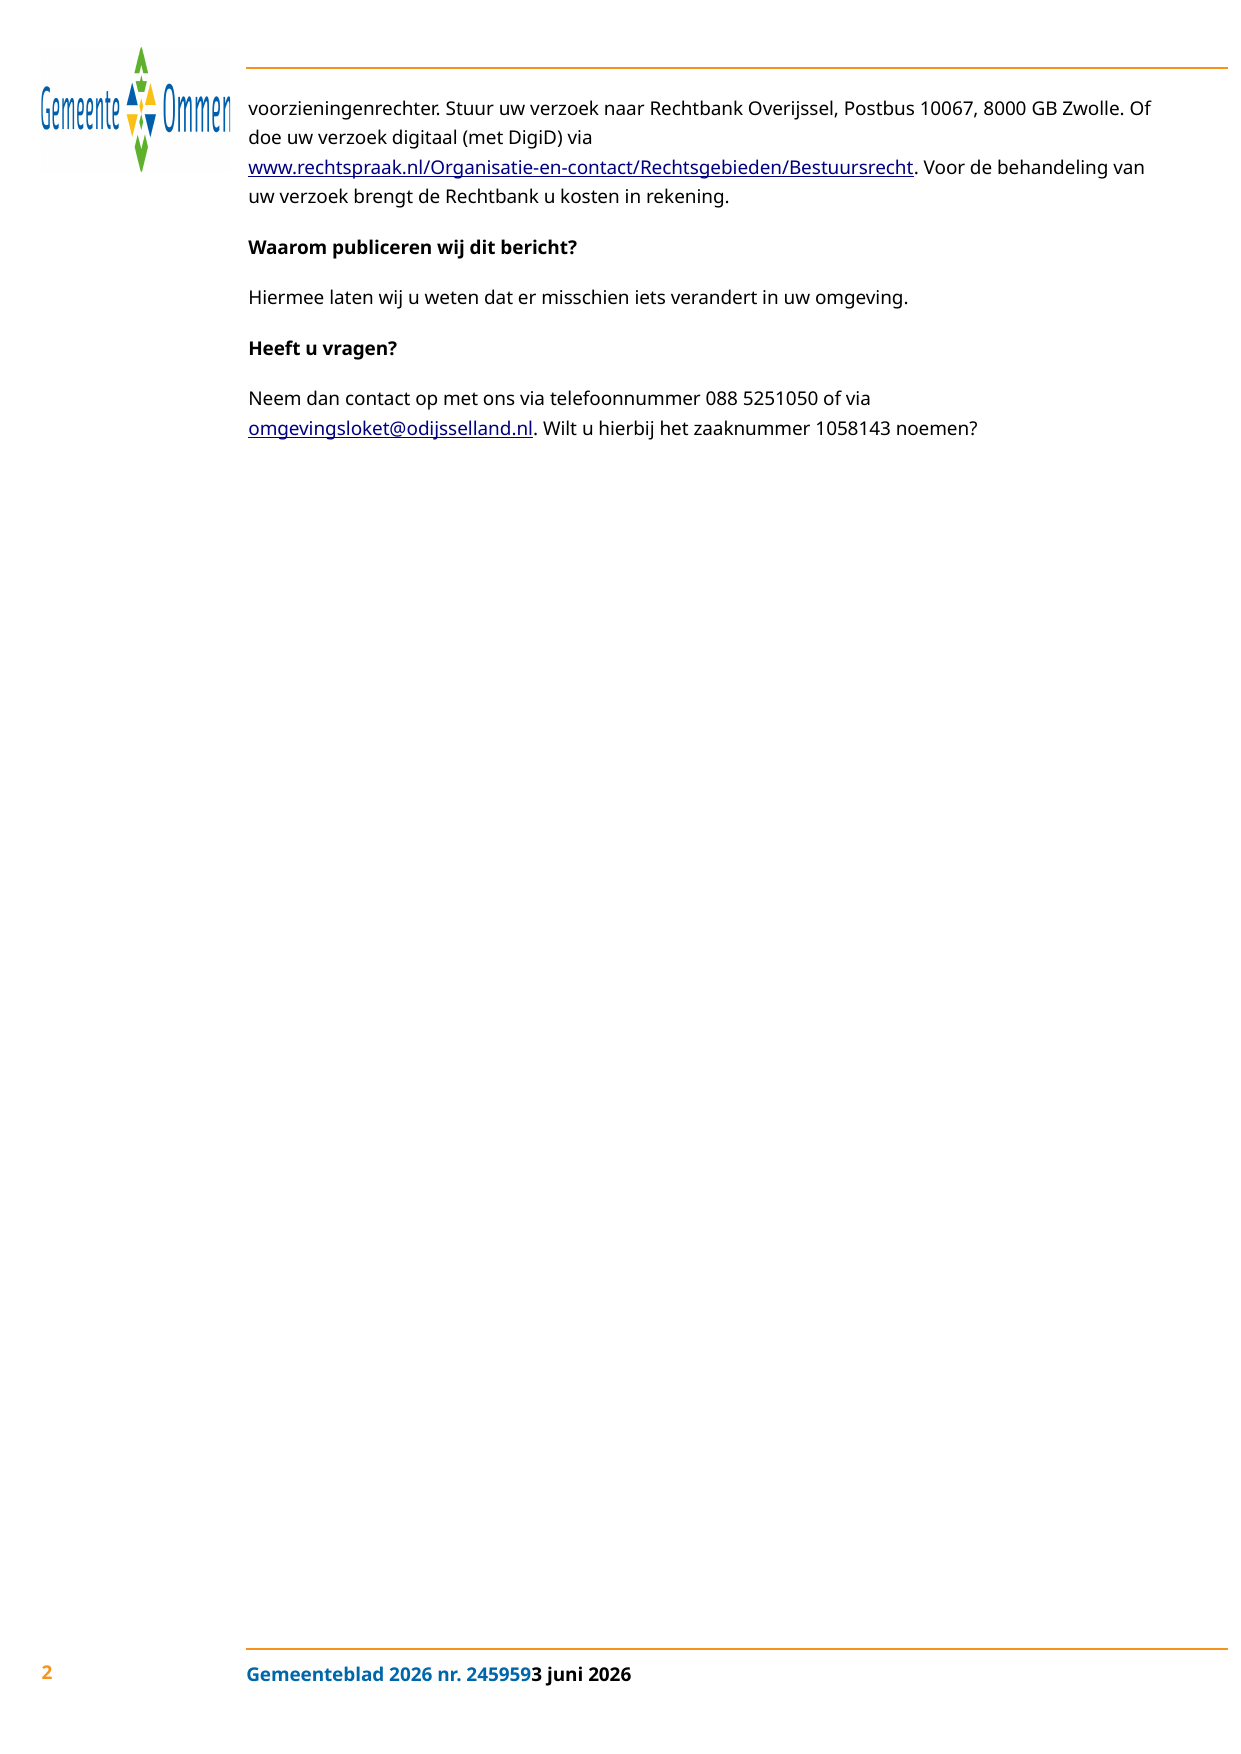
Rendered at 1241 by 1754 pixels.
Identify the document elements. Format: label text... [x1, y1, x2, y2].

text Waarom publiceren wij dit bericht? [248, 234, 1152, 260]
text Hiermee laten wij u weten dat er misschien iets verandert in uw omgeving. [248, 284, 1152, 310]
text voorzieningenrechter. Stuur uw verzoek naar Rechtbank Overijssel, Postbus 10067, 8000 GB Zwolle. Of doe uw verzoek digitaal (met DigiD) via www.rechtspraak.nl/Organisatie-en-contact/Rechtsgebieden/Bestuursrecht. Voor de behandeling van uw verzoek brengt de Rechtbank u kosten in rekening. [248, 95, 1152, 209]
text Neem dan contact op met ons via telefoonnummer 088 5251050 of via omgevingsloket@odijsselland.nl. Wilt u hierbij het zaaknummer 1058143 noemen? [248, 385, 1152, 441]
picture [41, 47, 231, 172]
text Heeft u vragen? [248, 335, 1152, 361]
